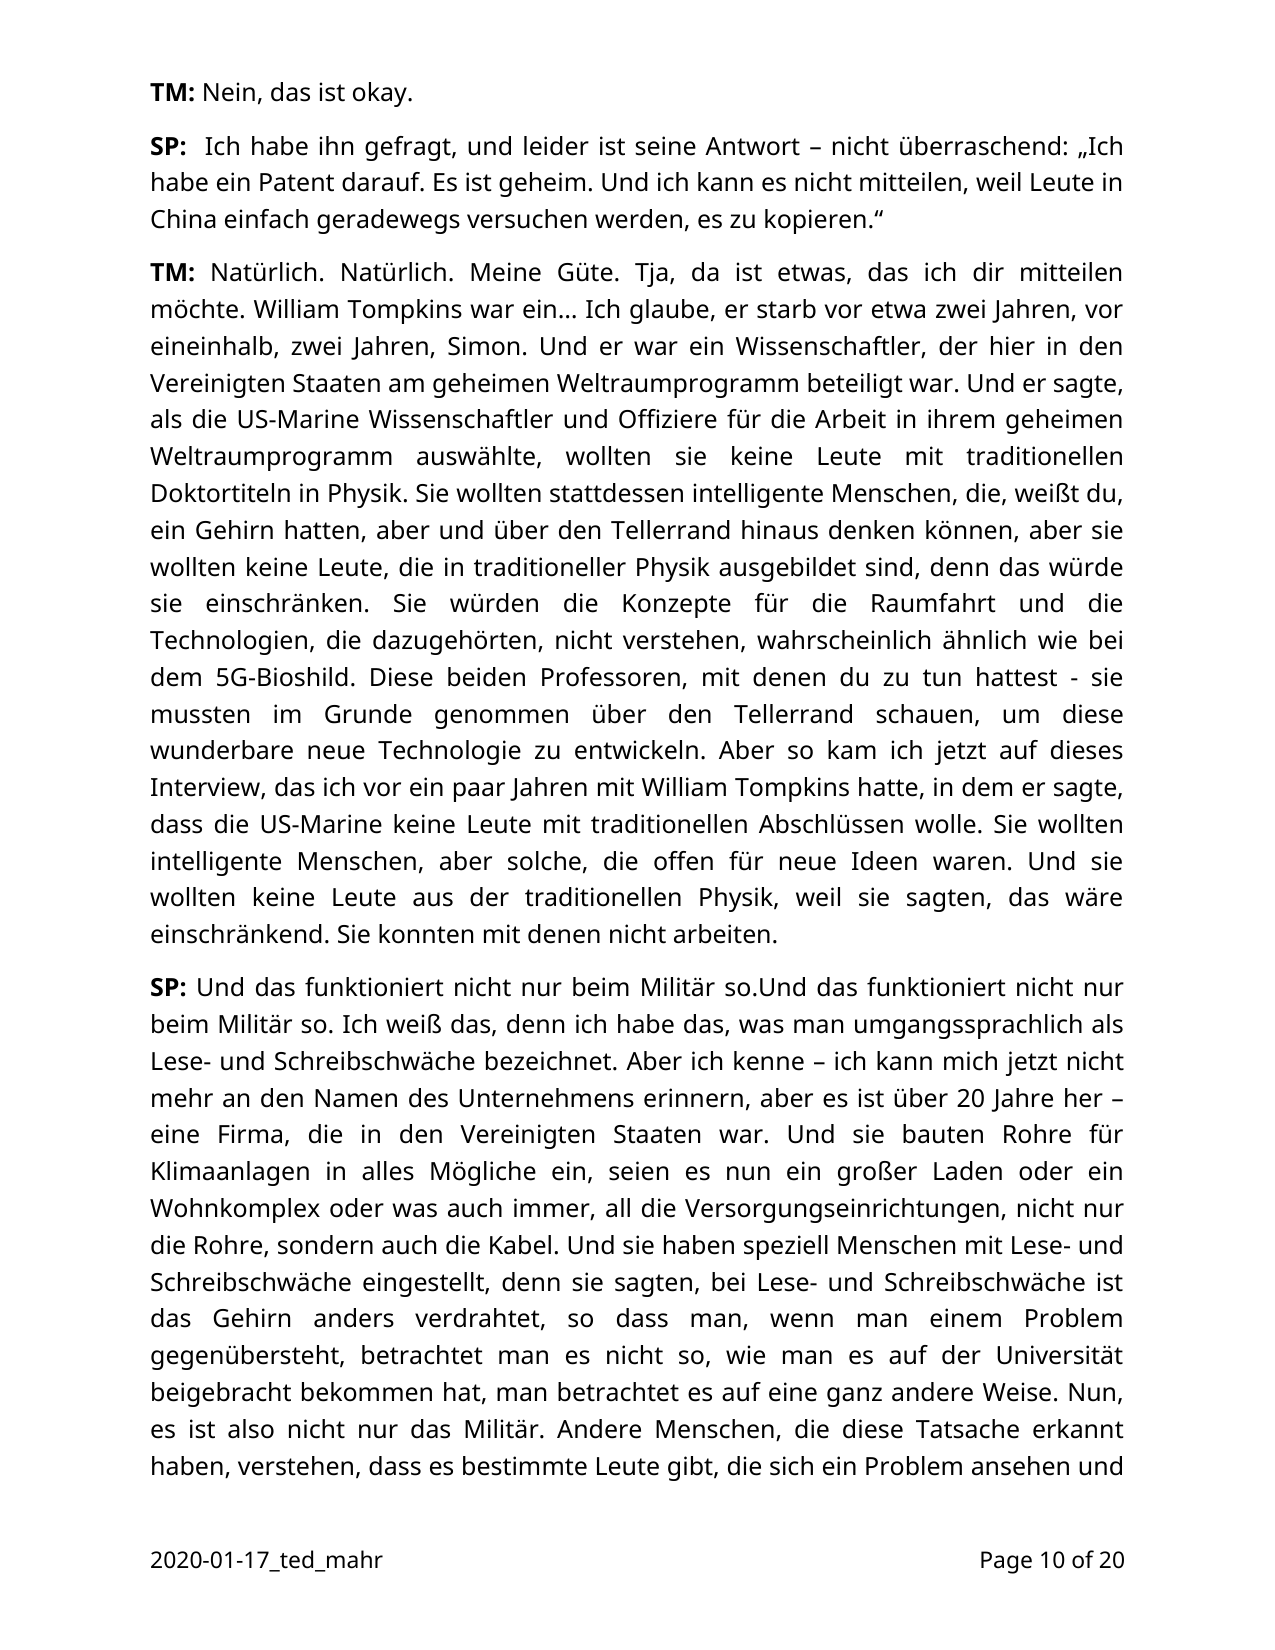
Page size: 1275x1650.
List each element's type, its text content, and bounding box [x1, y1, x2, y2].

text SP: Ich habe ihn gefragt, und leider ist seine Antwort – nicht überraschend: „Ich habe ein Patent darauf. Es ist geheim. Und ich kann es nicht mitteilen, weil Leute in China einfach geradewegs versuchen werden, es zu kopieren.“ [150, 128, 1125, 236]
text TM: Nein, das ist okay. [150, 75, 1125, 109]
text TM: Natürlich. Natürlich. Meine Güte. Tja, da ist etwas, das ich dir mitteilen möchte. William Tompkins war ein… Ich glaube, er starb vor etwa zwei Jahren, vor eineinhalb, zwei Jahren, Simon. Und er war ein Wissenschaftler, der hier in den Vereinigten Staaten am geheimen Weltraumprogramm beteiligt war. Und er sagte, als die US-Marine Wissenschaftler und Offiziere für die Arbeit in ihrem geheimen Weltraumprogramm auswählte, wollten sie keine Leute mit traditionellen Doktortiteln in Physik. Sie wollten stattdessen intelligente Menschen, die, weißt du, ein Gehirn hatten, aber und über den Tellerrand hinaus denken können, aber sie wollten keine Leute, die in traditioneller Physik ausgebildet sind, denn das würde sie einschränken. Sie würden die Konzepte für die Raumfahrt und die Technologien, die dazugehörten, nicht verstehen, wahrscheinlich ähnlich wie bei dem 5G-Bioshild. Diese beiden Professoren, mit denen du zu tun hattest - sie mussten im Grunde genommen über den Tellerrand schauen, um diese wunderbare neue Technologie zu entwickeln. Aber so kam ich jetzt auf dieses Interview, das ich vor ein paar Jahren mit William Tompkins hatte, in dem er sagte, dass die US-Marine keine Leute mit traditionellen Abschlüssen wolle. Sie wollten intelligente Menschen, aber solche, die offen für neue Ideen waren. Und sie wollten keine Leute aus der traditionellen Physik, weil sie sagten, das wäre einschränkend. Sie konnten mit denen nicht arbeiten. [150, 255, 1125, 951]
text SP: Und das funktioniert nicht nur beim Militär so.Und das funktioniert nicht nur beim Militär so. Ich weiß das, denn ich habe das, was man umgangssprachlich als Lese- und Schreibschwäche bezeichnet. Aber ich kenne – ich kann mich jetzt nicht mehr an den Namen des Unternehmens erinnern, aber es ist über 20 Jahre her – eine Firma, die in den Vereinigten Staaten war. Und sie bauten Rohre für Klimaanlagen in alles Mögliche ein, seien es nun ein großer Laden oder ein Wohnkomplex oder was auch immer, all die Versorgungseinrichtungen, nicht nur die Rohre, sondern auch die Kabel. Und sie haben speziell Menschen mit Lese- und Schreibschwäche eingestellt, denn sie sagten, bei Lese- und Schreibschwäche ist das Gehirn anders verdrahtet, so dass man, wenn man einem Problem gegenübersteht, betrachtet man es nicht so, wie man es auf der Universität beigebracht bekommen hat, man betrachtet es auf eine ganz andere Weise. Nun, es ist also nicht nur das Militär. Andere Menschen, die diese Tatsache erkannt haben, verstehen, dass es bestimmte Leute gibt, die sich ein Problem ansehen und [150, 970, 1125, 1482]
